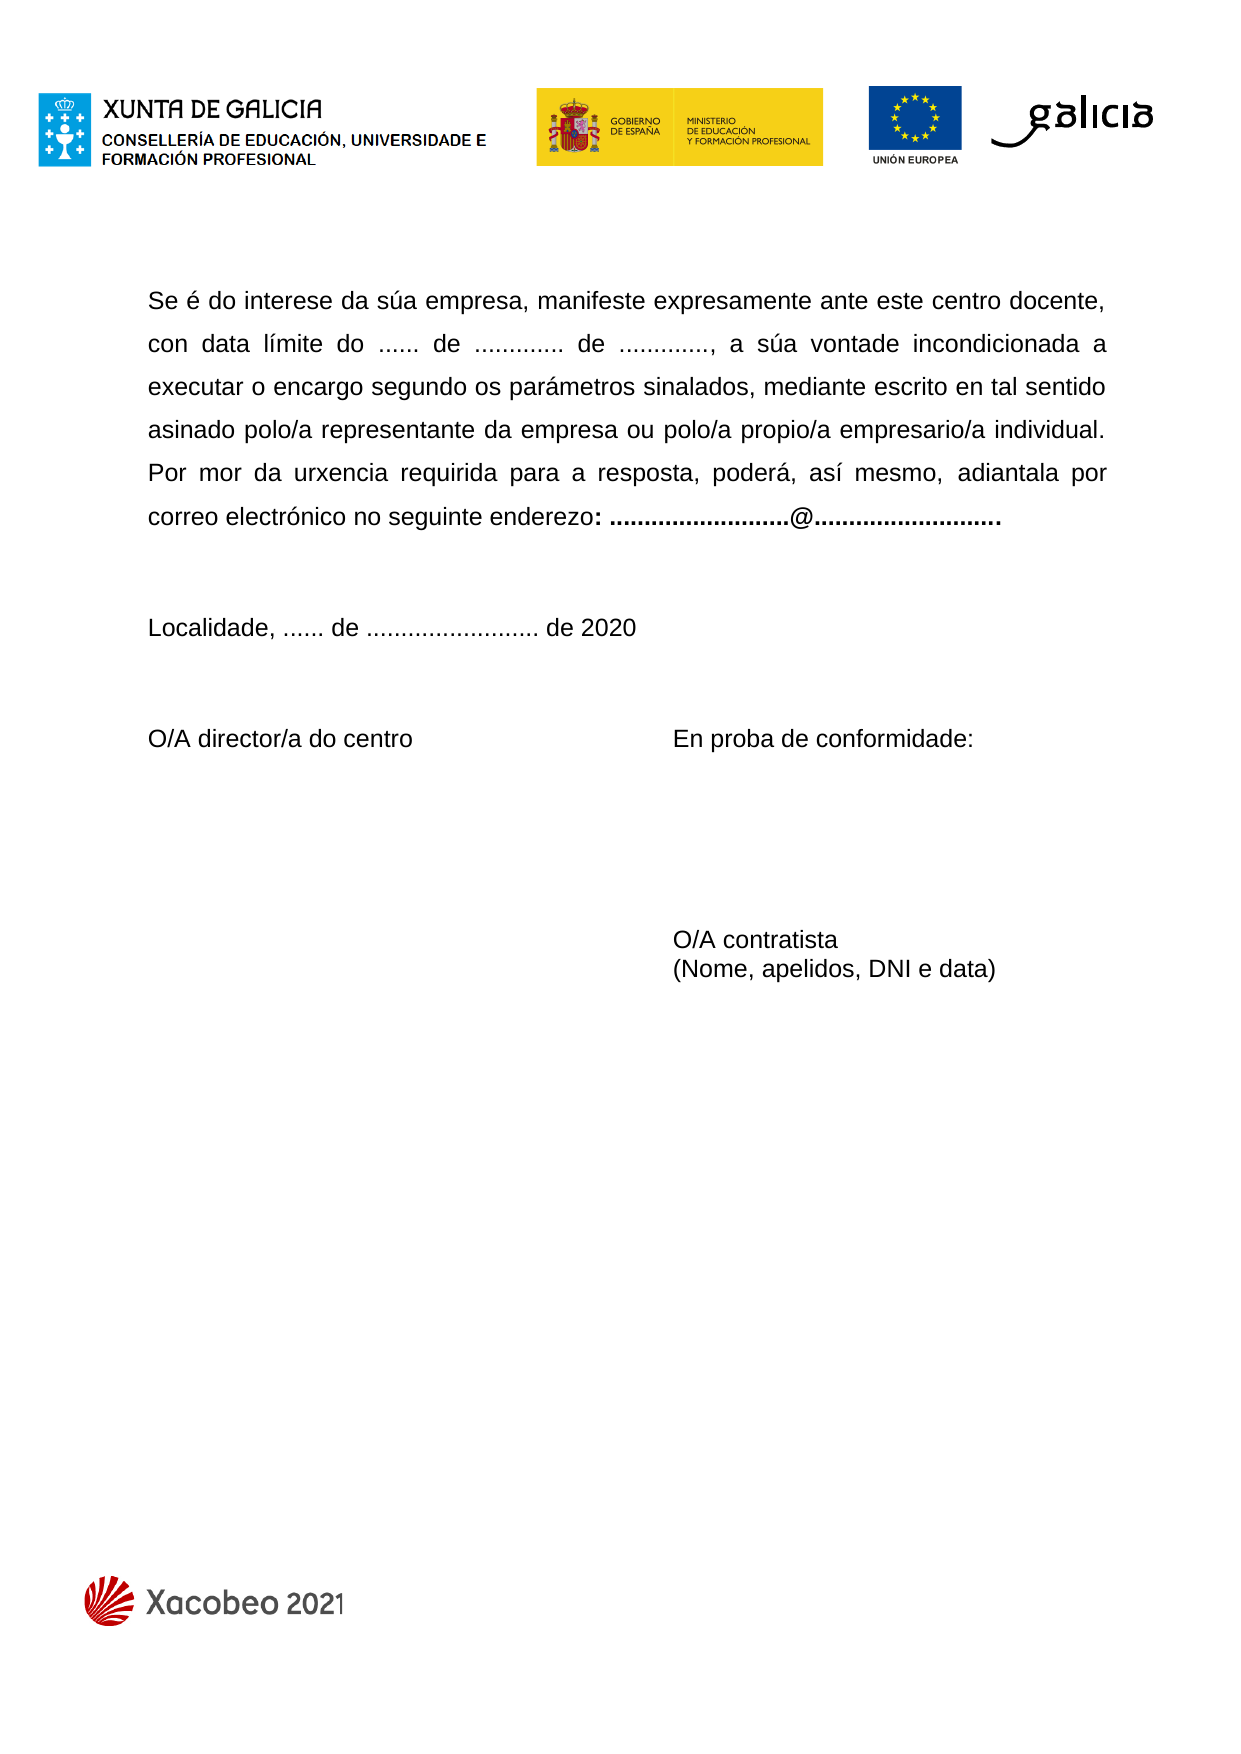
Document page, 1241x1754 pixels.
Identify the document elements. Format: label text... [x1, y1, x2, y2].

picture [61, 114, 68, 121]
picture [46, 130, 53, 137]
picture [868, 86, 962, 167]
text Se é do interese da súa empresa, manifeste expresamente ante este centro docente, con data límite do ...... de ............. de ............., a súa vontade incondicionada a executar o encargo segundo os parámetros sinalados, mediante escrito en tal sentido asinado polo/a representante da empresa ou polo/a propio/a empresario/a individual. Por mor da urxencia requirida para a resposta, poderá, así mesmo, adiantala por correo electrónico no seguinte enderezo: ..........................@........................... [148, 286, 1107, 530]
picture [77, 114, 83, 121]
text (Nome, apelidos, DNI e data) [373, 954, 1092, 983]
picture [57, 125, 73, 159]
picture [77, 130, 83, 137]
text O/A contratista [373, 925, 1092, 954]
picture [77, 146, 84, 153]
text O/A director/a do centro En proba de conformidade: [148, 724, 1107, 753]
picture [38, 93, 515, 173]
text Localidade, ...... de ......................... de 2020 [148, 613, 1107, 641]
picture [46, 114, 53, 121]
picture [536, 88, 824, 166]
picture [46, 146, 53, 153]
picture [84, 1576, 343, 1626]
